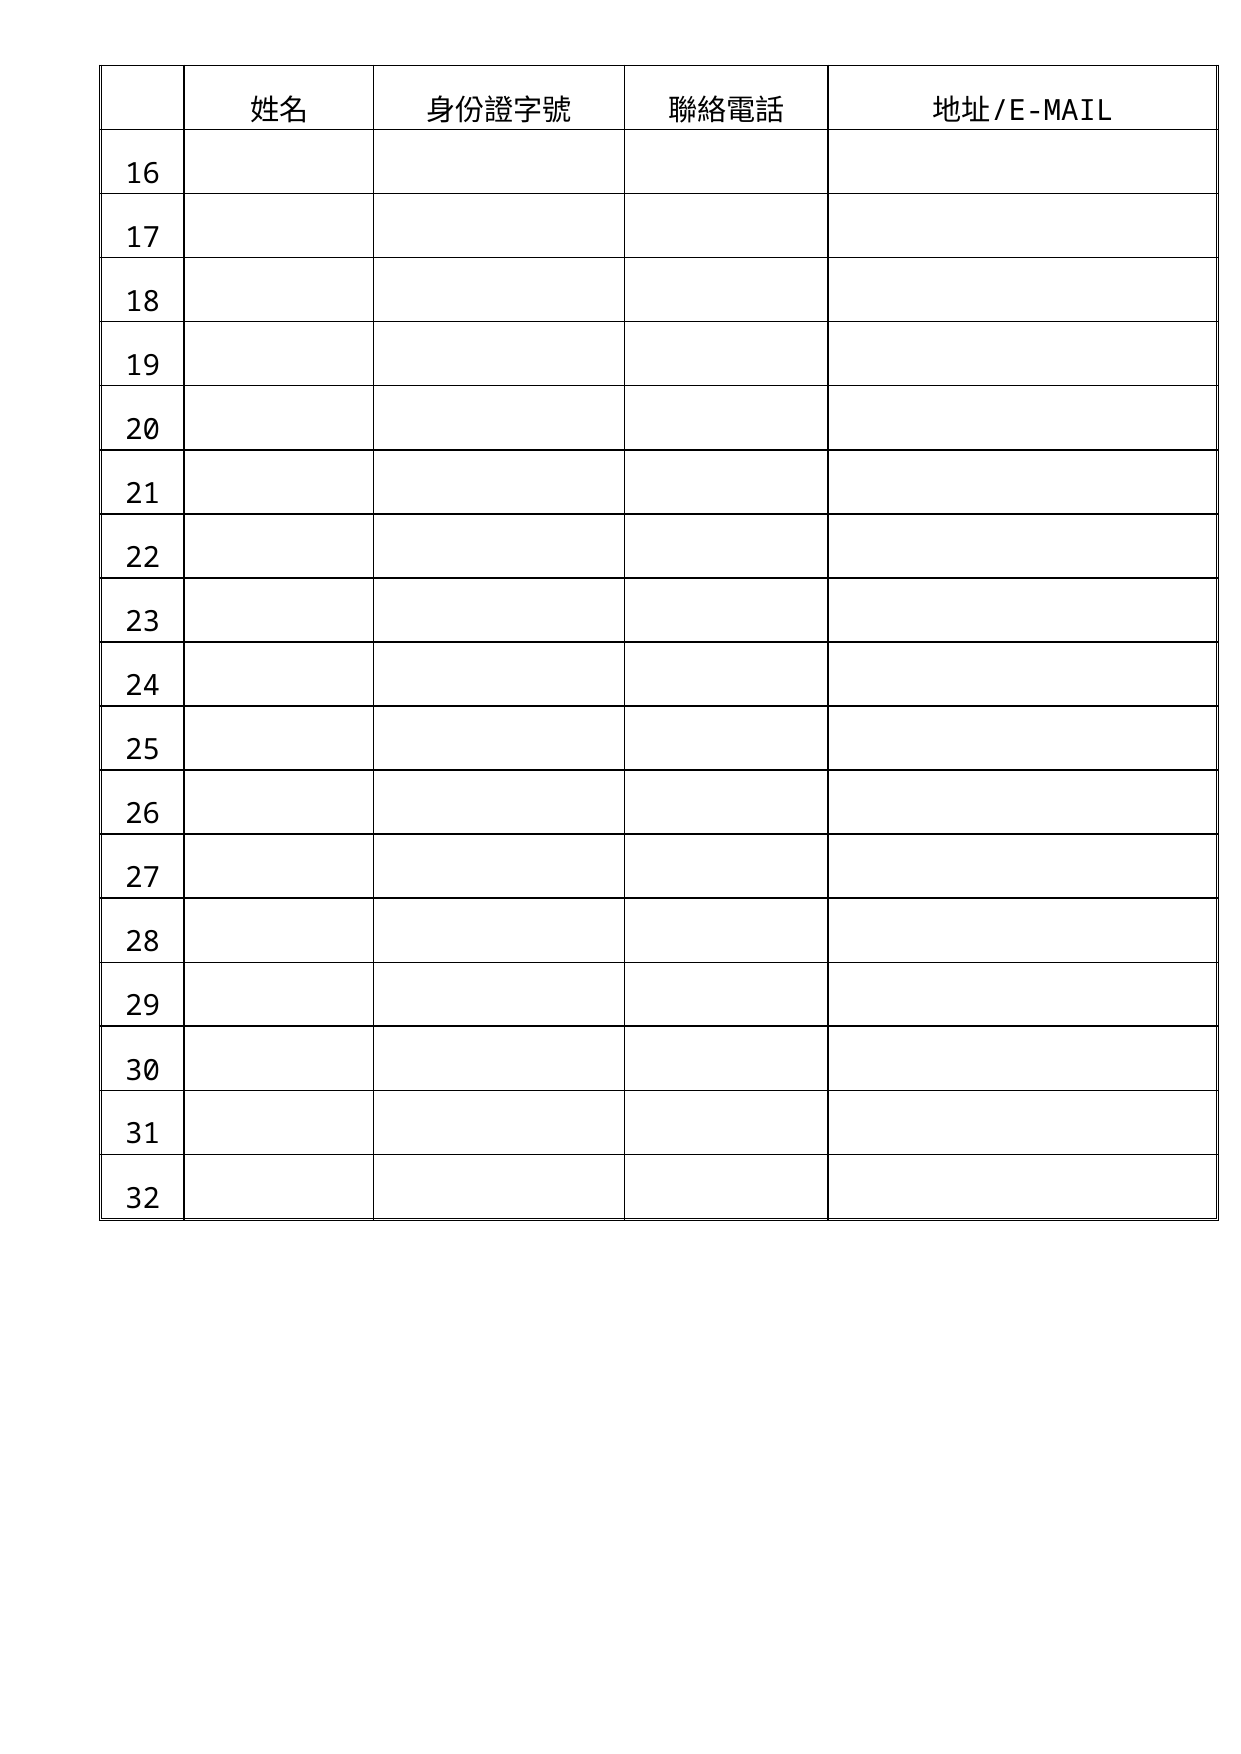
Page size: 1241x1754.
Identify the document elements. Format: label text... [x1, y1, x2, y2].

table_cell [829, 515, 1216, 577]
table_cell [374, 643, 624, 705]
table_cell 地址/E-MAIL [829, 66, 1216, 128]
table_cell [625, 899, 827, 961]
table_cell [625, 579, 827, 641]
table_cell 24 [102, 643, 183, 705]
table_cell [829, 386, 1216, 449]
table_cell 30 [102, 1027, 183, 1089]
table_cell [185, 579, 373, 641]
table_cell [374, 451, 624, 513]
table_cell [374, 1027, 624, 1089]
table_cell [374, 963, 624, 1025]
table_cell [829, 1155, 1216, 1218]
table_cell [829, 963, 1216, 1025]
table_cell 29 [102, 963, 183, 1025]
table_cell [374, 194, 624, 257]
table_cell [185, 386, 373, 449]
table_cell 21 [102, 451, 183, 513]
table_cell [185, 835, 373, 897]
table_cell [625, 451, 827, 513]
table_cell [374, 707, 624, 769]
table_cell [829, 771, 1216, 833]
table_cell [829, 579, 1216, 641]
table_cell [625, 835, 827, 897]
table_cell [829, 707, 1216, 769]
table_cell [374, 899, 624, 961]
table_cell [829, 1091, 1216, 1153]
table_cell [185, 963, 373, 1025]
table_cell [625, 322, 827, 385]
table_cell [374, 258, 624, 321]
table_cell [374, 322, 624, 385]
table_cell [625, 1027, 827, 1089]
table_cell [185, 707, 373, 769]
table_cell [625, 1091, 827, 1153]
table_cell [185, 322, 373, 385]
table_cell [185, 194, 373, 257]
table_cell [829, 643, 1216, 705]
table_cell [829, 451, 1216, 513]
table_cell [185, 515, 373, 577]
table_cell [102, 66, 183, 128]
table_cell 18 [102, 258, 183, 321]
table_cell 22 [102, 515, 183, 577]
table_cell 19 [102, 322, 183, 385]
table_cell [374, 386, 624, 449]
table_cell [625, 386, 827, 449]
table_cell [185, 130, 373, 193]
table_cell [625, 963, 827, 1025]
table_cell 身份證字號 [374, 66, 624, 128]
table_cell [625, 771, 827, 833]
table_cell 26 [102, 771, 183, 833]
table_cell [829, 130, 1216, 193]
table_cell [625, 515, 827, 577]
table_cell 31 [102, 1091, 183, 1153]
table_cell [374, 1155, 624, 1218]
table_cell 姓名 [185, 66, 373, 128]
table_cell [185, 1027, 373, 1089]
table_cell 23 [102, 579, 183, 641]
table_cell [374, 130, 624, 193]
table_cell [374, 515, 624, 577]
table_cell [625, 643, 827, 705]
table_cell [185, 258, 373, 321]
table_cell [625, 258, 827, 321]
table_cell 27 [102, 835, 183, 897]
table_cell [185, 1155, 373, 1218]
table_cell 17 [102, 194, 183, 257]
table_cell 16 [102, 130, 183, 193]
table_cell 20 [102, 386, 183, 449]
table_cell [829, 835, 1216, 897]
table_cell [185, 451, 373, 513]
table_cell 聯絡電話 [625, 66, 827, 128]
table_cell [374, 771, 624, 833]
table_cell [625, 194, 827, 257]
table_cell [625, 707, 827, 769]
table_cell [829, 194, 1216, 257]
table_cell [829, 258, 1216, 321]
table_cell [185, 899, 373, 961]
table_cell [625, 1155, 827, 1218]
table_cell [185, 643, 373, 705]
table_cell [374, 579, 624, 641]
table_cell [829, 322, 1216, 385]
table_cell [374, 1091, 624, 1153]
table_cell [185, 771, 373, 833]
table_cell [625, 130, 827, 193]
table_cell [829, 899, 1216, 961]
table_cell 28 [102, 899, 183, 961]
table_cell [185, 1091, 373, 1153]
table_cell 32 [102, 1155, 183, 1218]
table_cell [374, 835, 624, 897]
table_cell [829, 1027, 1216, 1089]
table_cell 25 [102, 707, 183, 769]
